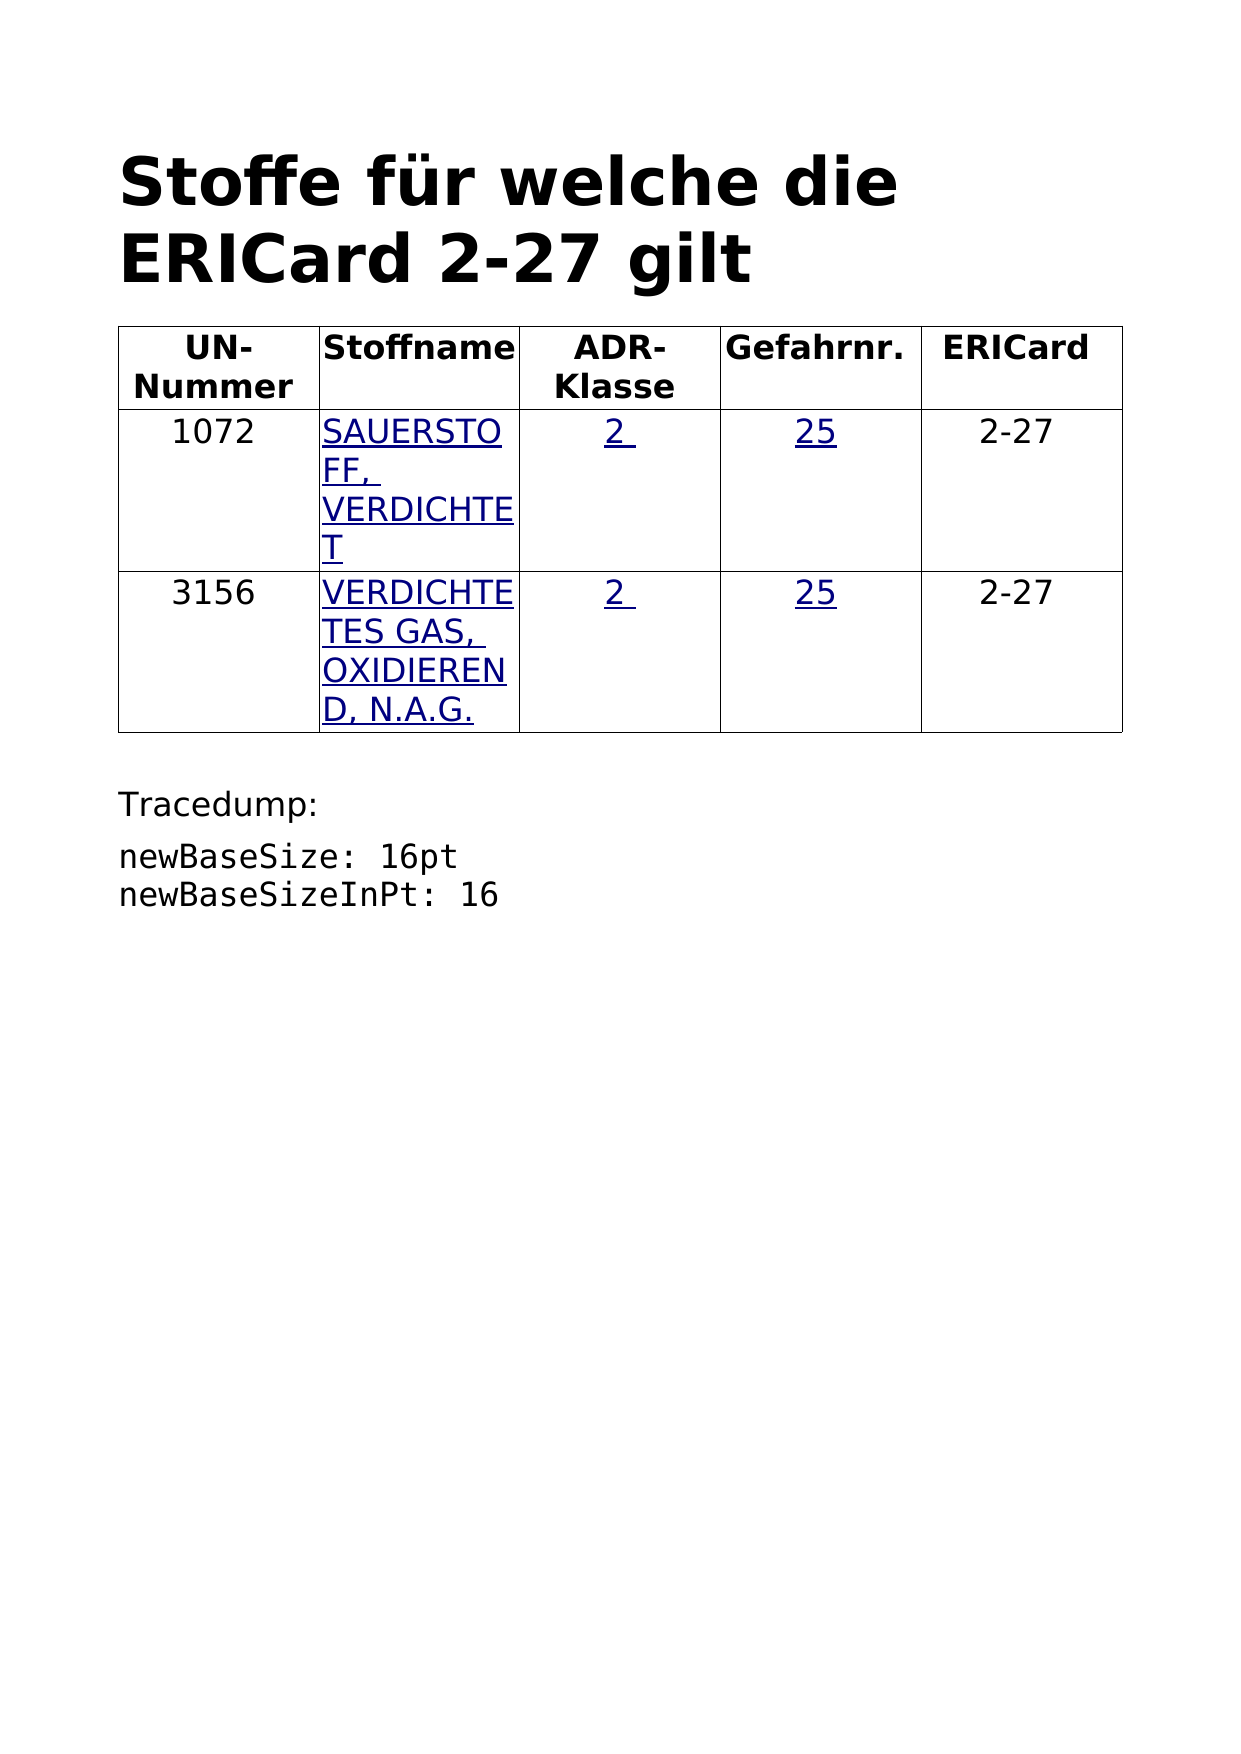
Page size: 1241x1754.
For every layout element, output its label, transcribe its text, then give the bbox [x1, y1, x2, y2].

subtitle Stoffe für welche die ERICard 2-27 gilt [118, 143, 1122, 298]
table_header UN-Nummer [119, 327, 319, 409]
table_cell 2-27 [922, 572, 1122, 732]
table_cell 3156 [119, 572, 319, 732]
table_header Gefahrnr. [721, 327, 921, 409]
table_cell 25 [721, 410, 921, 571]
table_cell 2 [520, 572, 720, 732]
table_header Stoffname [320, 327, 519, 409]
table_cell 2-27 [922, 410, 1122, 571]
text Tracedump: [118, 747, 1122, 824]
table_header ERICard [922, 327, 1122, 409]
table_cell 25 [721, 572, 921, 732]
table_cell 2 [520, 410, 720, 571]
table_header ADR-Klasse [520, 327, 720, 409]
table_cell 1072 [119, 410, 319, 571]
table_cell SAUERSTOFF, VERDICHTET [320, 410, 519, 571]
table_cell VERDICHTETES GAS, OXIDIEREND, N.A.G. [320, 572, 519, 732]
text newBaseSize: 16pt newBaseSizeInPt: 16 [118, 837, 1122, 915]
